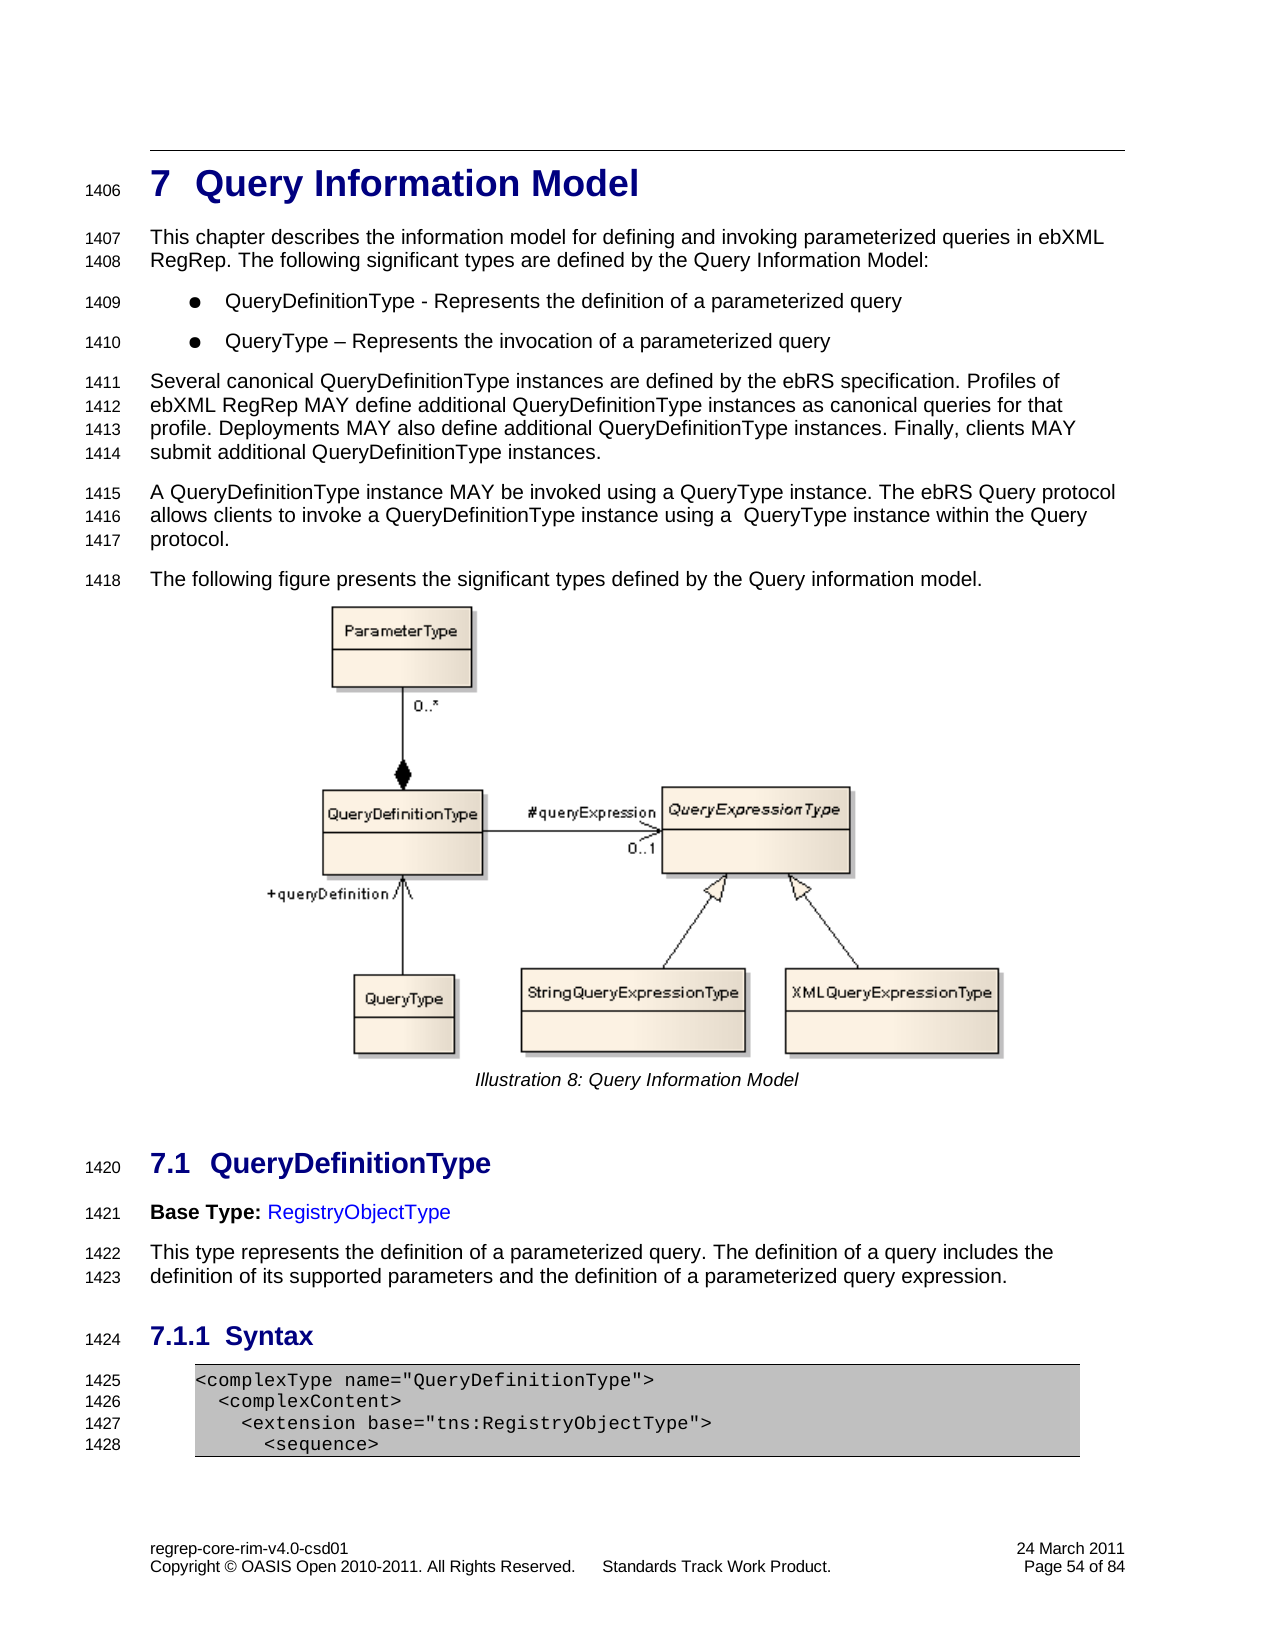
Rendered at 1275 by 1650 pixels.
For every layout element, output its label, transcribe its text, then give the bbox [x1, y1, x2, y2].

text A QueryDefinitionType instance MAY be invoked using a QueryType instance. The ebRS Query protocol allows clients to invoke a QueryDefinitionType instance using a QueryType instance within the Query protocol. [150, 480, 1125, 551]
text Illustration 8: Query Information Model [260, 1070, 1015, 1090]
subtitle QueryDefinitionType [150, 1147, 1125, 1180]
text This chapter describes the information model for defining and invoking parameterized queries in ebXML RegRep. The following significant types are defined by the Query Information Model: [150, 225, 1125, 272]
text Base Type: RegistryObjectType [150, 1201, 1125, 1224]
text Several canonical QueryDefinitionType instances are defined by the ebRS specification. Profiles of ebXML RegRep MAY define additional QueryDefinitionType instances as canonical queries for that profile. Deployments MAY also define additional QueryDefinitionType instances. Finally, clients MAY submit additional QueryDefinitionType instances. [150, 369, 1125, 464]
subtitle Syntax [150, 1321, 1125, 1351]
list QueryType – Represents the invocation of a parameterized query [187, 329, 1125, 353]
text <sequence> [195, 1428, 1080, 1456]
picture [260, 591, 1015, 1070]
text The following figure presents the significant types defined by the Query information model. [150, 568, 1125, 591]
text <complexType name="QueryDefinitionType"> [195, 1365, 1080, 1385]
subtitle Query Information Model [150, 151, 1125, 204]
text This type represents the definition of a parameterized query. The definition of a query includes the definition of its supported parameters and the definition of a parameterized query expression. [150, 1241, 1125, 1288]
text <extension base="tns:RegistryObjectType"> [195, 1407, 1080, 1428]
list QueryDefinitionType - Represents the definition of a parameterized query [187, 289, 1125, 313]
text <complexContent> [195, 1385, 1080, 1407]
